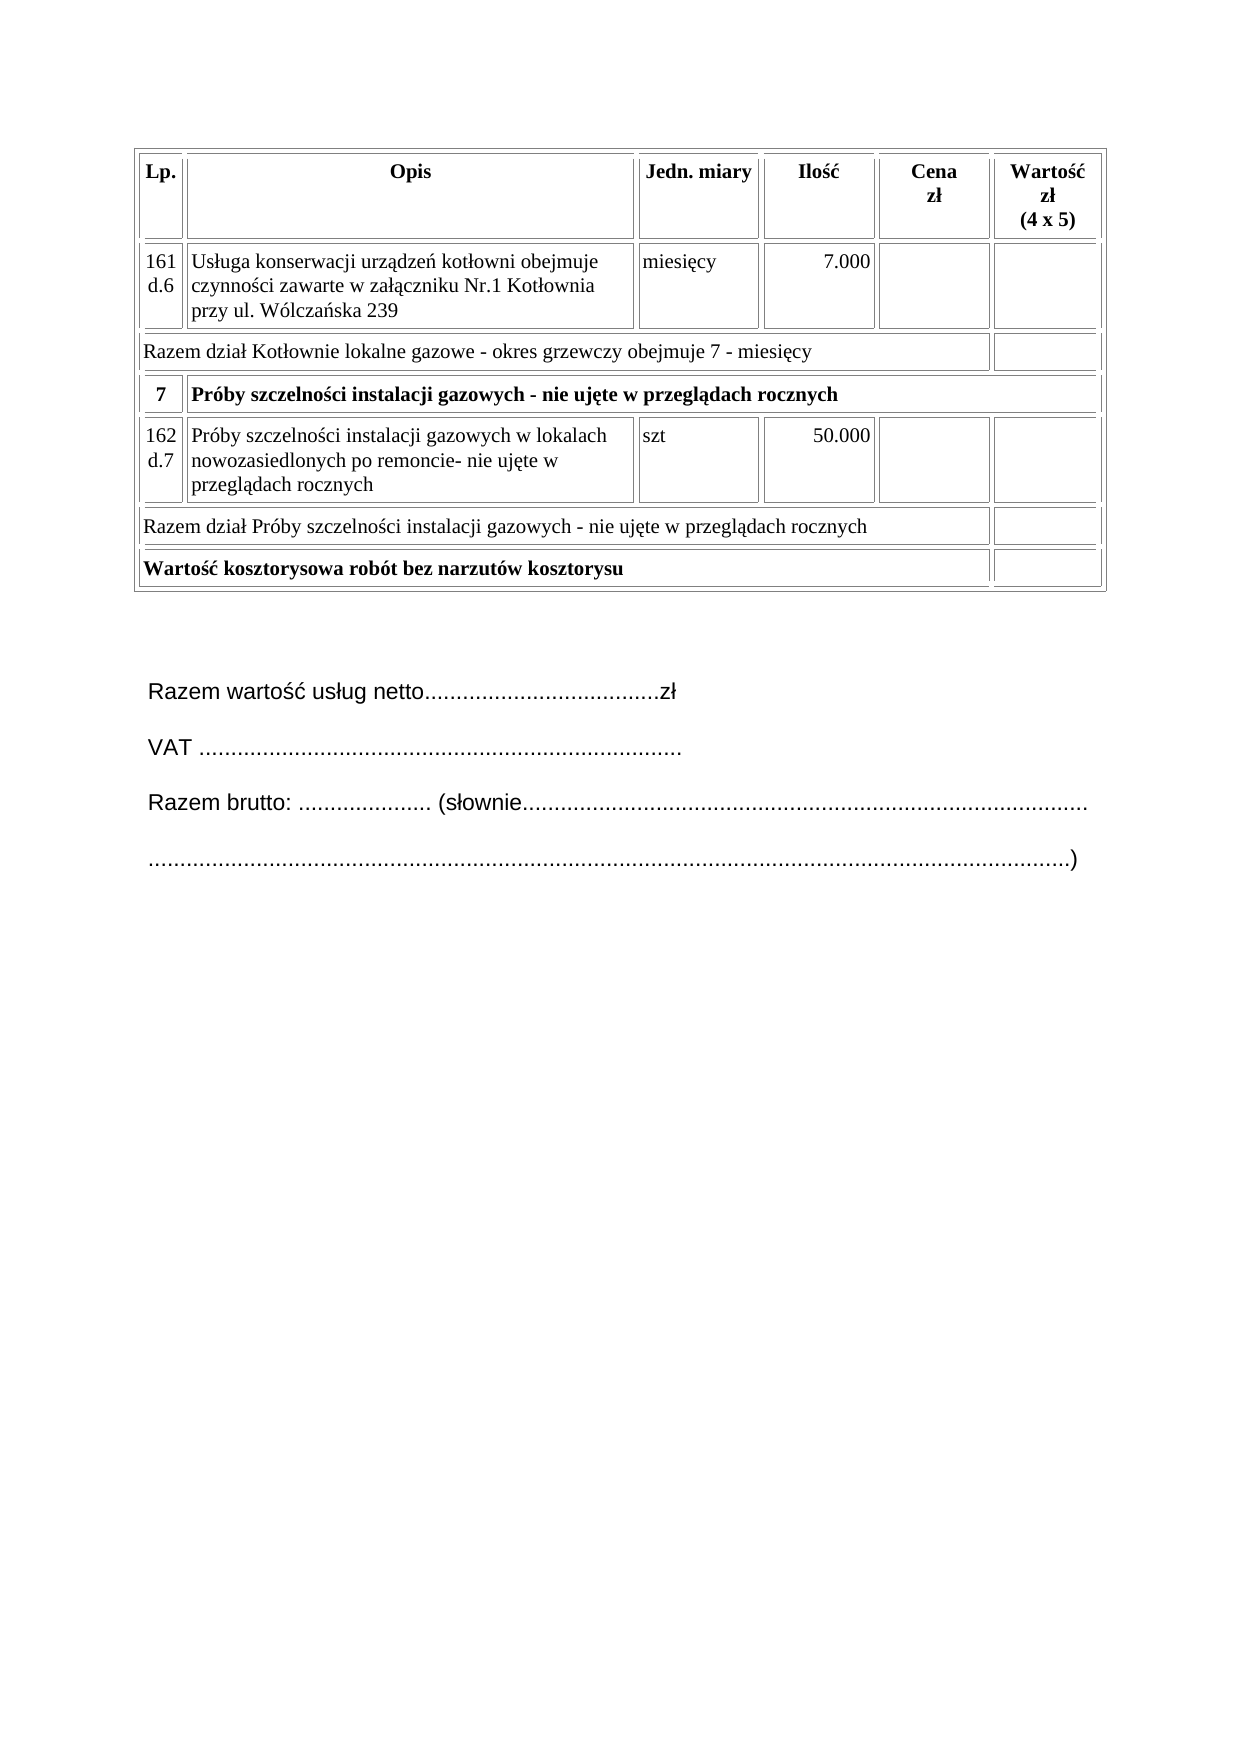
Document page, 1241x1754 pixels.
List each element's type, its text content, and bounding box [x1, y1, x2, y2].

table_cell [992, 328, 1103, 370]
table_cell 7.000 [761, 238, 876, 328]
table_cell 7 [137, 370, 185, 412]
table_cell 50.000 [761, 413, 876, 502]
table_cell szt [636, 413, 761, 502]
table_header Jedn. miary [636, 149, 761, 238]
text .................................................................................................................................................) [148, 844, 1092, 871]
table_cell [992, 544, 1103, 586]
table_cell [992, 412, 1103, 502]
table_cell [992, 238, 1103, 328]
text Razem wartość usług netto.....................................zł [148, 678, 1092, 704]
table_cell miesięcy [636, 238, 761, 328]
text Razem brutto: ..................... (słownie......................................................................................... [148, 789, 1092, 815]
table_header Lp. [137, 149, 185, 238]
table_cell [876, 413, 992, 502]
table_header Opis [185, 149, 636, 238]
table_cell [880, 418, 989, 502]
table_header Cena zł [876, 149, 992, 238]
table_cell 162 d.7 [137, 412, 185, 502]
table_cell Usługa konserwacji urządzeń kotłowni obejmuje czynności zawarte w załączniku Nr.1 Kotłownia przy ul. Wólczańska 239 [185, 238, 636, 328]
table_cell Próby szczelności instalacji gazowych w lokalach nowozasiedlonych po remoncie- nie ujęte w przeglądach rocznych [185, 412, 636, 502]
table_cell Wartość kosztorysowa robót bez narzutów kosztorysu [137, 544, 992, 586]
table_cell [880, 244, 989, 328]
text VAT ............................................................................ [148, 733, 1092, 760]
table_cell 161 d.6 [137, 238, 185, 328]
table_cell Razem dział Próby szczelności instalacji gazowych - nie ujęte w przeglądach rocznych [137, 502, 992, 544]
table_cell [876, 238, 992, 328]
table_cell [992, 502, 1103, 544]
table_cell Razem dział Kotłownie lokalne gazowe - okres grzewczy obejmuje 7 - miesięcy [137, 328, 992, 370]
table_cell Próby szczelności instalacji gazowych - nie ujęte w przeglądach rocznych [185, 370, 1103, 412]
table_header Wartość zł (4 x 5) [992, 149, 1103, 238]
table_header Ilość [761, 149, 876, 238]
